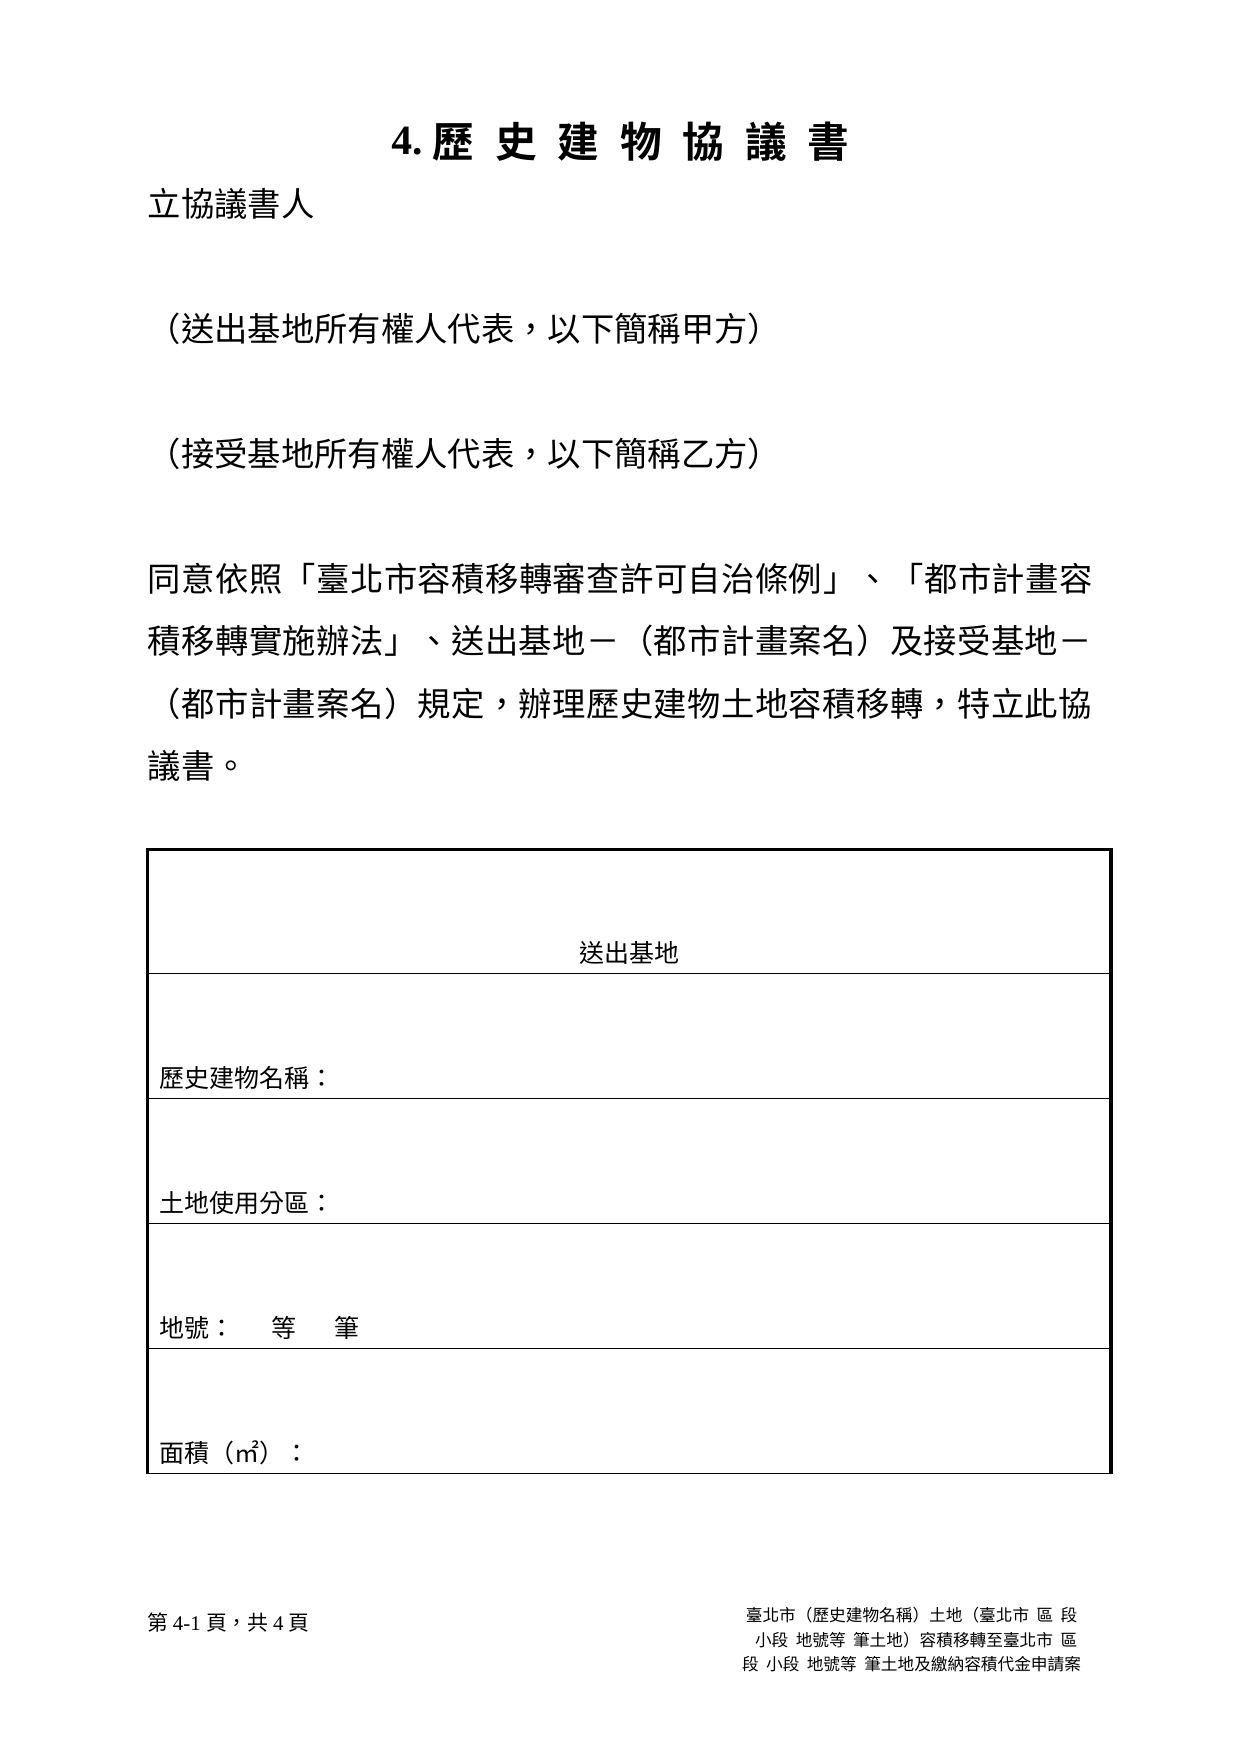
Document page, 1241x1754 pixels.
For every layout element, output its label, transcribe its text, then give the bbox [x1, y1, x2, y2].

table_cell 面積（㎡）： [149, 1349, 1109, 1472]
table_cell 歷史建物名稱： [149, 974, 1109, 1097]
text 同意依照「臺北市容積移轉審查許可自治條例」、「都市計畫容積移轉實施辦法」、送出基地－（都市計畫案名）及接受基地－（都市計畫案名）規定，辦理歷史建物土地容積移轉，特立此協議書。 [148, 535, 1092, 785]
table_cell 土地使用分區： [149, 1099, 1109, 1222]
text （接受基地所有權人代表，以下簡稱乙方） [148, 410, 1092, 472]
text （送出基地所有權人代表，以下簡稱甲方） [148, 285, 1092, 347]
text 立協議書人 [148, 160, 1092, 222]
table_header 送出基地 [149, 851, 1109, 972]
table_cell 地號： 等 筆 [149, 1224, 1109, 1347]
text 4. 歷 史 建 物 協 議 書 [148, 97, 1092, 160]
